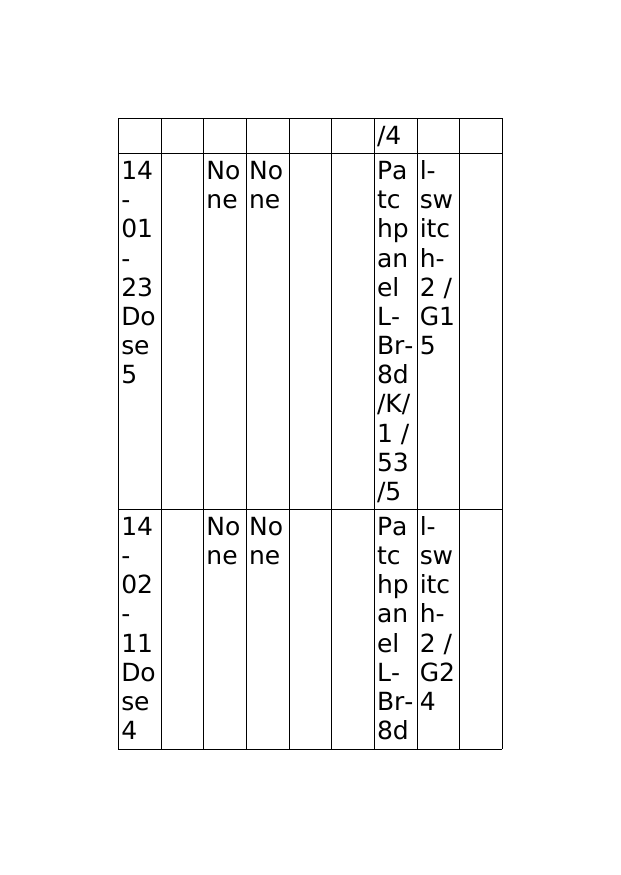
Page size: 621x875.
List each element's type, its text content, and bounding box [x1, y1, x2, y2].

table_cell None [204, 510, 246, 748]
table_cell [290, 510, 331, 748]
table_cell Patchpanel L-Br-8d [375, 510, 417, 748]
table_cell None [247, 510, 289, 748]
table_cell [332, 154, 374, 509]
table_cell 14-01-23 Dose 5 [119, 154, 161, 509]
table_cell None [247, 154, 289, 509]
table_cell [332, 510, 374, 748]
table_cell [119, 119, 161, 153]
table_cell [418, 119, 459, 153]
table_cell /4 [375, 119, 417, 153]
table_cell [290, 119, 331, 153]
table_cell l-switch-2 / G15 [418, 154, 459, 509]
table_cell [247, 119, 289, 153]
table_cell [332, 119, 374, 153]
table_cell [162, 154, 203, 509]
table_cell [460, 510, 502, 748]
table_cell Patchpanel L-Br-8d/K/1 / 53/5 [375, 154, 417, 509]
table_cell l-switch-2 / G24 [418, 510, 459, 748]
table_cell [460, 119, 502, 153]
table_cell [162, 119, 203, 153]
table_cell None [204, 154, 246, 509]
table_cell 14-02-11 Dose 4 [119, 510, 161, 748]
table_cell [162, 510, 203, 748]
table_cell [290, 154, 331, 509]
table_cell [460, 154, 502, 509]
table_cell [204, 119, 246, 153]
